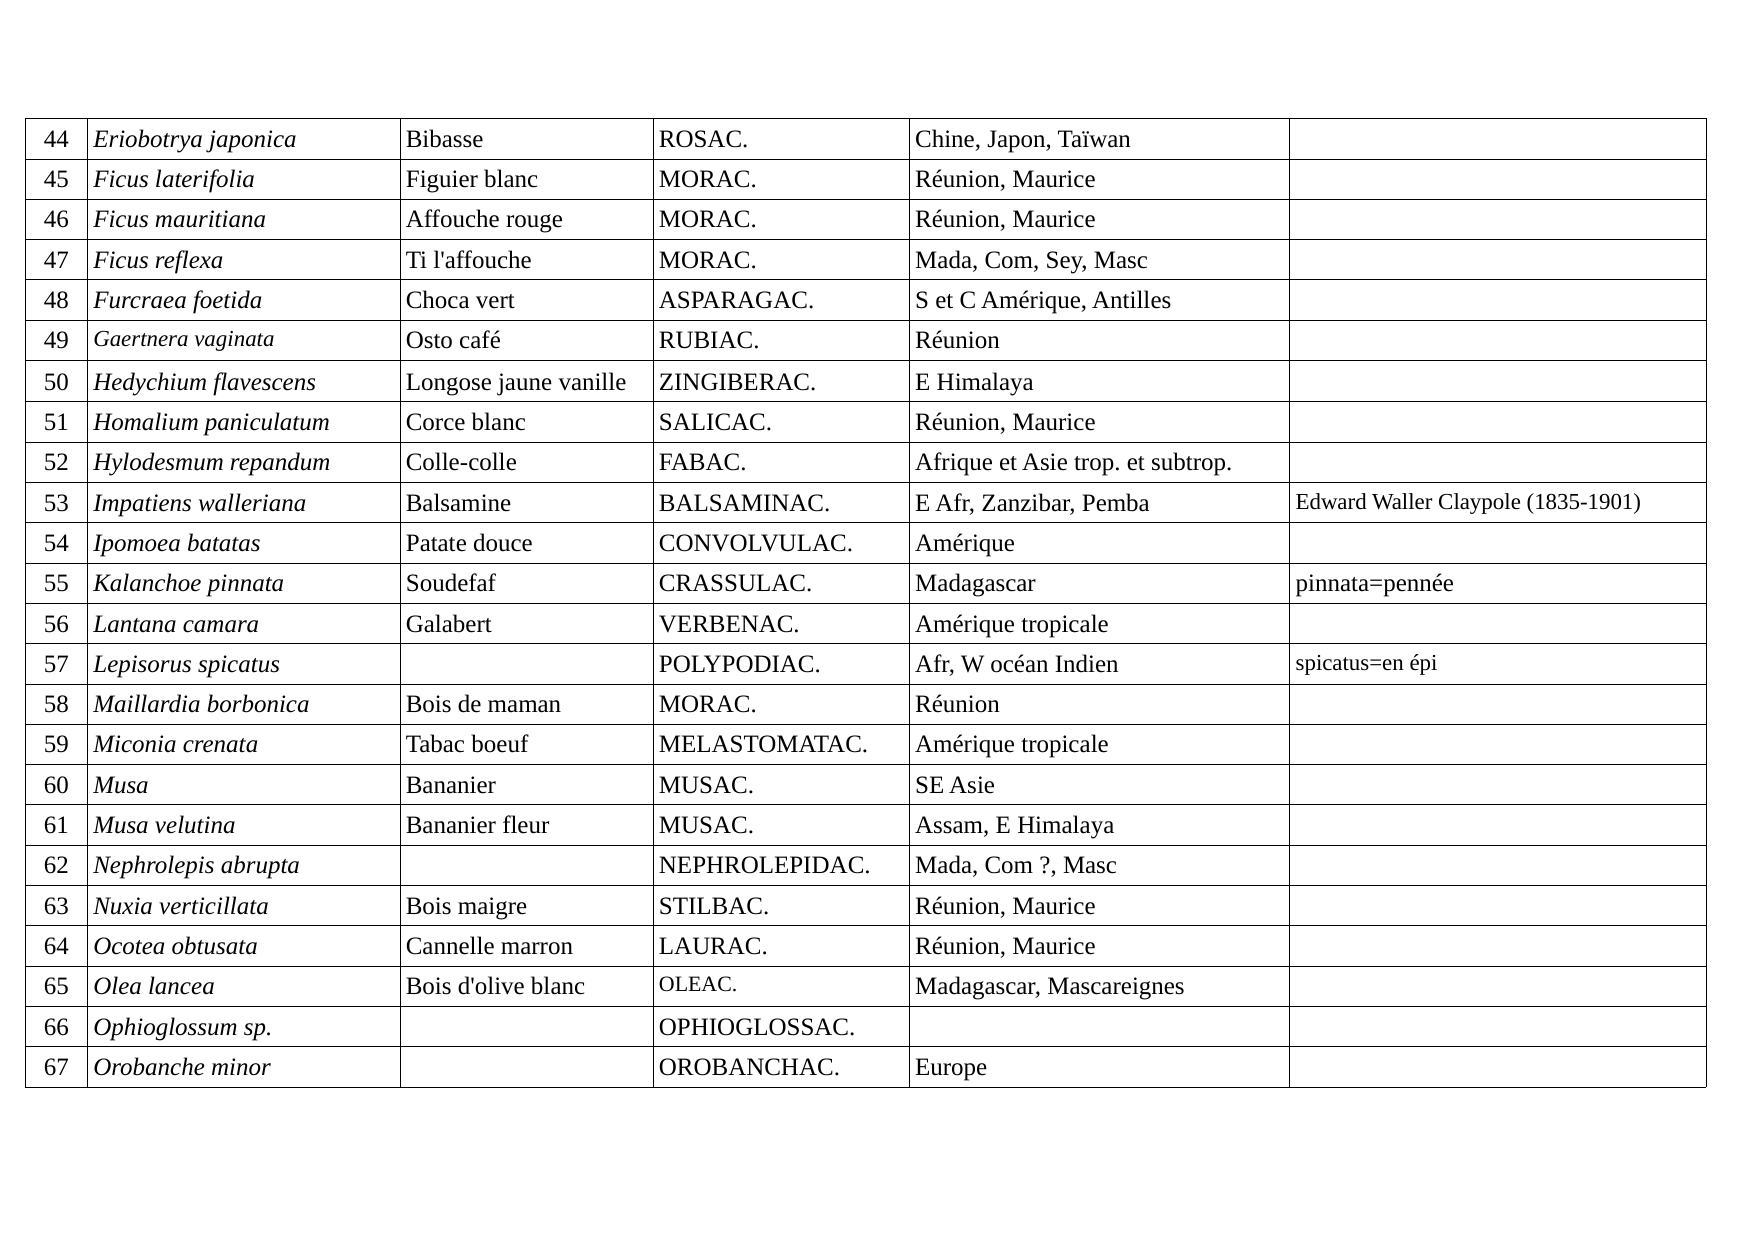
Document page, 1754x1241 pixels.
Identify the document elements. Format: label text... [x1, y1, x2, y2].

table_cell [1290, 926, 1706, 966]
table_cell Furcraea foetida [88, 280, 400, 320]
table_cell CRASSULAC. [654, 564, 909, 603]
table_cell Olea lancea [88, 967, 400, 1006]
table_cell Balsamine [401, 483, 653, 522]
table_cell spicatus=en épi [1290, 644, 1706, 683]
table_cell 61 [26, 805, 87, 845]
table_cell 56 [26, 604, 87, 643]
table_cell Affouche rouge [401, 200, 653, 239]
table_cell 51 [26, 402, 87, 442]
table_cell Lepisorus spicatus [88, 644, 400, 683]
table_cell [1290, 280, 1706, 320]
table_cell [1290, 886, 1706, 925]
table_cell SE Asie [910, 765, 1289, 804]
table_cell OROBANCHAC. [654, 1047, 909, 1087]
table_cell [1290, 967, 1706, 1006]
table_cell Hedychium flavescens [88, 361, 400, 401]
table_cell Lantana camara [88, 604, 400, 643]
table_cell [401, 644, 653, 683]
table_cell Ficus laterifolia [88, 160, 400, 199]
table_cell 54 [26, 523, 87, 562]
table_cell Amérique [910, 523, 1289, 562]
table_cell 55 [26, 564, 87, 603]
table_cell Miconia crenata [88, 725, 400, 764]
table_cell MUSAC. [654, 765, 909, 804]
table_cell [1290, 443, 1706, 482]
table_cell 46 [26, 200, 87, 239]
table_cell Nephrolepis abrupta [88, 846, 400, 885]
table_cell POLYPODIAC. [654, 644, 909, 683]
table_cell 48 [26, 280, 87, 320]
table_cell 47 [26, 240, 87, 279]
table_cell Ipomoea batatas [88, 523, 400, 562]
table_cell [1290, 402, 1706, 442]
table_cell Longose jaune vanille [401, 361, 653, 401]
table_cell Mada, Com, Sey, Masc [910, 240, 1289, 279]
table_cell ROSAC. [654, 119, 909, 158]
table_cell ZINGIBERAC. [654, 361, 909, 401]
table_cell [401, 846, 653, 885]
table_cell Amérique tropicale [910, 725, 1289, 764]
table_cell SALICAC. [654, 402, 909, 442]
table_cell [1290, 765, 1706, 804]
table_cell E Himalaya [910, 361, 1289, 401]
table_cell Impatiens walleriana [88, 483, 400, 522]
table_cell Bananier fleur [401, 805, 653, 845]
table_cell Bois d'olive blanc [401, 967, 653, 1006]
table_cell 53 [26, 483, 87, 522]
table_cell Amérique tropicale [910, 604, 1289, 643]
table_cell Réunion, Maurice [910, 200, 1289, 239]
table_cell Tabac boeuf [401, 725, 653, 764]
table_cell Osto café [401, 321, 653, 360]
table_cell Musa [88, 765, 400, 804]
table_cell Gaertnera vaginata [88, 321, 400, 360]
table_cell 60 [26, 765, 87, 804]
table_cell 59 [26, 725, 87, 764]
table_cell Soudefaf [401, 564, 653, 603]
table_cell E Afr, Zanzibar, Pemba [910, 483, 1289, 522]
table_cell Afrique et Asie trop. et subtrop. [910, 443, 1289, 482]
table_cell Réunion [910, 685, 1289, 724]
table_cell 65 [26, 967, 87, 1006]
table_cell Réunion, Maurice [910, 402, 1289, 442]
table_cell BALSAMINAC. [654, 483, 909, 522]
table_cell [1290, 1047, 1706, 1087]
table_cell Edward Waller Claypole (1835-1901) [1290, 483, 1706, 522]
table_cell MORAC. [654, 685, 909, 724]
table_cell Bibasse [401, 119, 653, 158]
table_cell Bananier [401, 765, 653, 804]
table_cell Figuier blanc [401, 160, 653, 199]
table_cell ASPARAGAC. [654, 280, 909, 320]
table_cell Homalium paniculatum [88, 402, 400, 442]
table_cell [1290, 240, 1706, 279]
table_cell Bois de maman [401, 685, 653, 724]
table_cell Ficus mauritiana [88, 200, 400, 239]
table_cell 44 [26, 119, 87, 158]
table_cell Madagascar, Mascareignes [910, 967, 1289, 1006]
table_cell Galabert [401, 604, 653, 643]
table_cell Eriobotrya japonica [88, 119, 400, 158]
table_cell 57 [26, 644, 87, 683]
table_cell LAURAC. [654, 926, 909, 966]
table_cell OLEAC. [654, 967, 909, 1006]
table_cell MORAC. [654, 160, 909, 199]
table_cell Réunion [910, 321, 1289, 360]
table_cell [401, 1047, 653, 1087]
table_cell 67 [26, 1047, 87, 1087]
table_cell 45 [26, 160, 87, 199]
table_cell Colle-colle [401, 443, 653, 482]
table_cell 52 [26, 443, 87, 482]
table_cell pinnata=pennée [1290, 564, 1706, 603]
table_cell Assam, E Himalaya [910, 805, 1289, 845]
table_cell [1290, 160, 1706, 199]
table_cell [1290, 523, 1706, 562]
table_cell Musa velutina [88, 805, 400, 845]
table_cell Mada, Com ?, Masc [910, 846, 1289, 885]
table_cell [1290, 846, 1706, 885]
table_cell [1290, 604, 1706, 643]
table_cell Ficus reflexa [88, 240, 400, 279]
table_cell MUSAC. [654, 805, 909, 845]
table_cell Corce blanc [401, 402, 653, 442]
table_cell NEPHROLEPIDAC. [654, 846, 909, 885]
table_cell [1290, 685, 1706, 724]
table_cell CONVOLVULAC. [654, 523, 909, 562]
table_cell RUBIAC. [654, 321, 909, 360]
table_cell Afr, W océan Indien [910, 644, 1289, 683]
table_cell [910, 1007, 1289, 1046]
table_cell MORAC. [654, 200, 909, 239]
table_cell 58 [26, 685, 87, 724]
table_cell Réunion, Maurice [910, 926, 1289, 966]
table_cell 49 [26, 321, 87, 360]
table_cell [1290, 119, 1706, 158]
table_cell Ocotea obtusata [88, 926, 400, 966]
table_cell Chine, Japon, Taïwan [910, 119, 1289, 158]
table_cell 62 [26, 846, 87, 885]
table_cell Kalanchoe pinnata [88, 564, 400, 603]
table_cell Choca vert [401, 280, 653, 320]
table_cell 63 [26, 886, 87, 925]
table_cell Maillardia borbonica [88, 685, 400, 724]
table_cell 66 [26, 1007, 87, 1046]
table_cell MELASTOMATAC. [654, 725, 909, 764]
table_cell Hylodesmum repandum [88, 443, 400, 482]
table_cell Réunion, Maurice [910, 886, 1289, 925]
table_cell VERBENAC. [654, 604, 909, 643]
table_cell Orobanche minor [88, 1047, 400, 1087]
table_cell FABAC. [654, 443, 909, 482]
table_cell Nuxia verticillata [88, 886, 400, 925]
table_cell [1290, 725, 1706, 764]
table_cell Ti l'affouche [401, 240, 653, 279]
table_cell 50 [26, 361, 87, 401]
table_cell Ophioglossum sp. [88, 1007, 400, 1046]
table_cell Cannelle marron [401, 926, 653, 966]
table_cell [1290, 1007, 1706, 1046]
table_cell [1290, 321, 1706, 360]
table_cell [401, 1007, 653, 1046]
table_cell Bois maigre [401, 886, 653, 925]
table_cell [1290, 805, 1706, 845]
table_cell 64 [26, 926, 87, 966]
table_cell OPHIOGLOSSAC. [654, 1007, 909, 1046]
table_cell Madagascar [910, 564, 1289, 603]
table_cell Réunion, Maurice [910, 160, 1289, 199]
table_cell Patate douce [401, 523, 653, 562]
table_cell [1290, 361, 1706, 401]
table_cell S et C Amérique, Antilles [910, 280, 1289, 320]
table_cell STILBAC. [654, 886, 909, 925]
table_cell [1290, 200, 1706, 239]
table_cell Europe [910, 1047, 1289, 1087]
table_cell MORAC. [654, 240, 909, 279]
